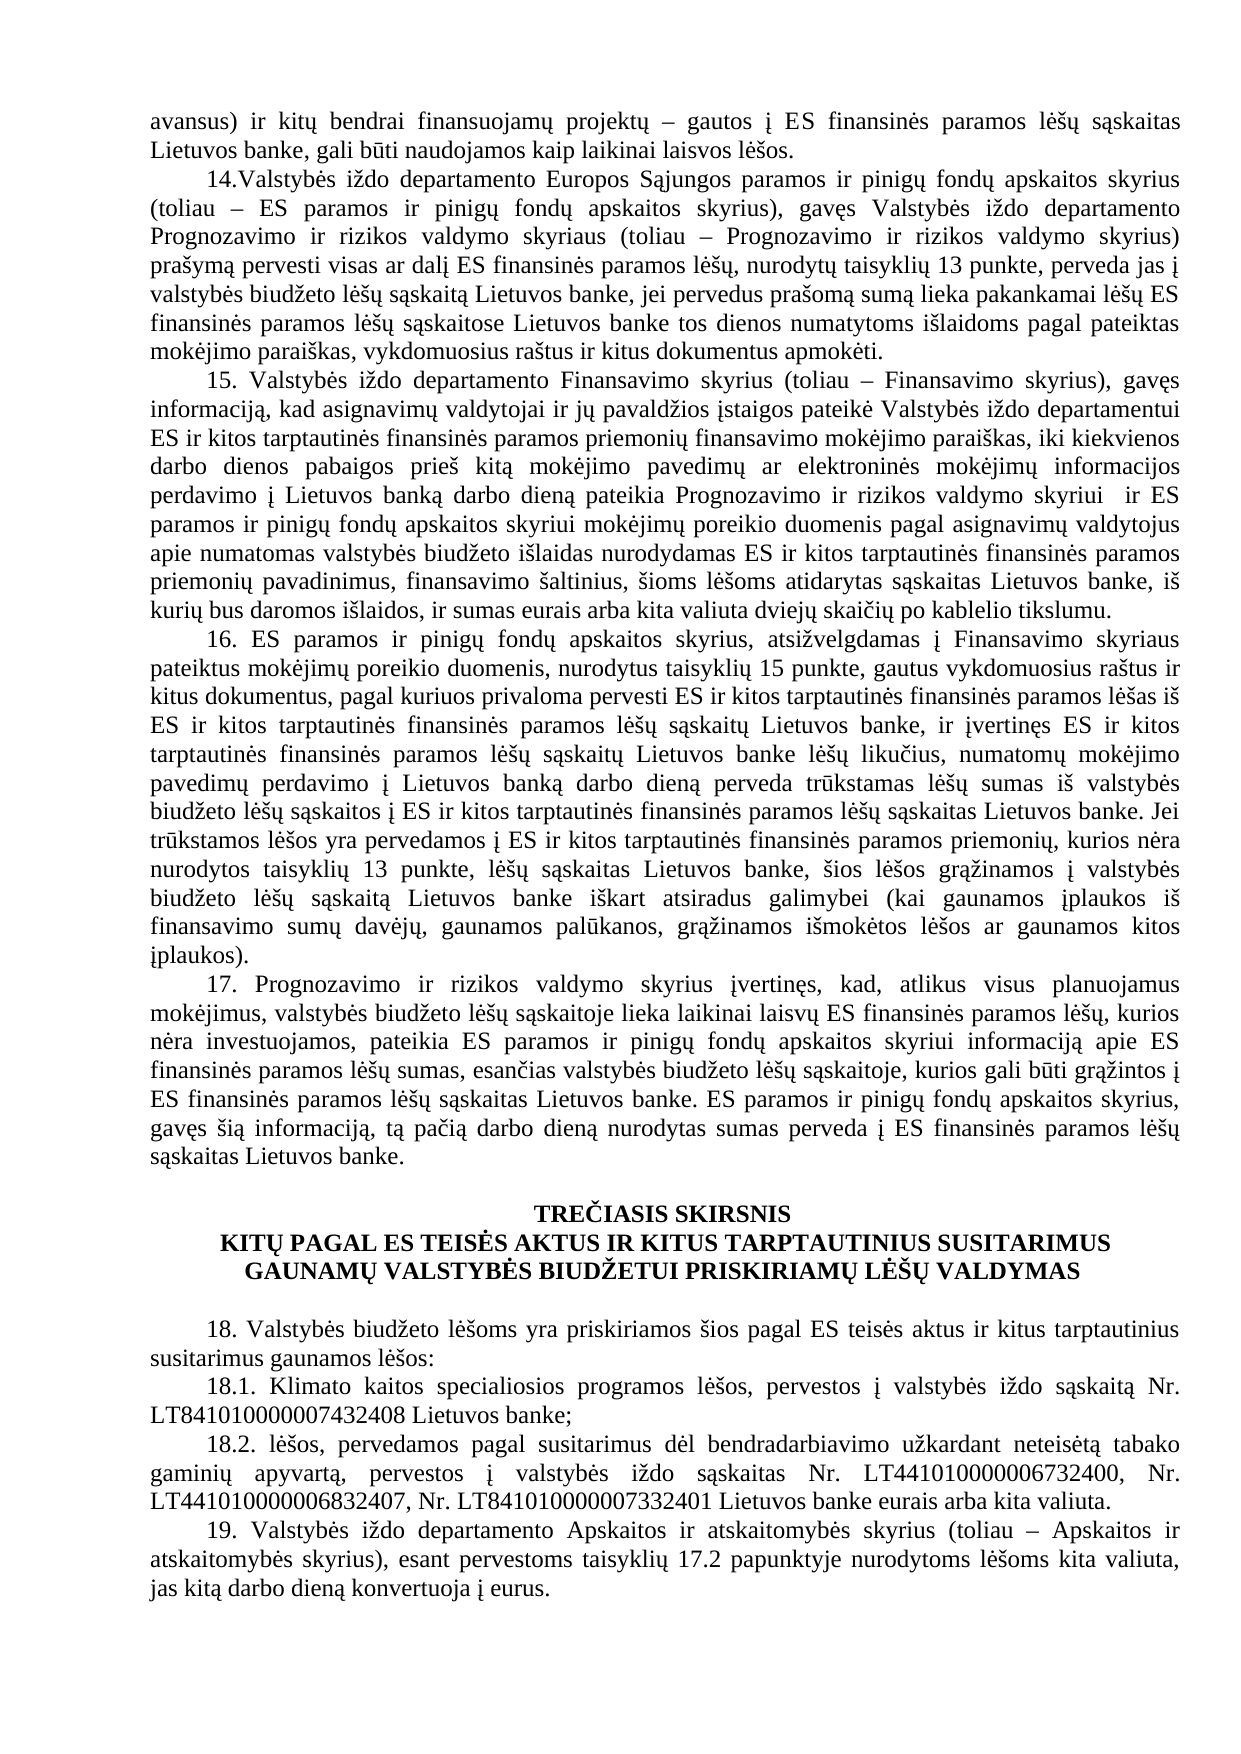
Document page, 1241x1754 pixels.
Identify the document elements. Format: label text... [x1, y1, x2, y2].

text 17. Prognozavimo ir rizikos valdymo skyrius įvertinęs, kad, atlikus visus planuojamus mokėjimus, valstybės biudžeto lėšų sąskaitoje lieka laikinai laisvų ES finansinės paramos lėšų, kurios nėra investuojamos, pateikia ES paramos ir pinigų fondų apskaitos skyriui informaciją apie ES finansinės paramos lėšų sumas, esančias valstybės biudžeto lėšų sąskaitoje, kurios gali būti grąžintos į ES finansinės paramos lėšų sąskaitas Lietuvos banke. ES paramos ir pinigų fondų apskaitos skyrius, gavęs šią informaciją, tą pačią darbo dieną nurodytas sumas perveda į ES finansinės paramos lėšų sąskaitas Lietuvos banke. [150, 969, 1181, 1170]
text KITŲ PAGAL ES TEISĖS AKTUS IR KITUS TARPTAUTINIUS SUSITARIMUS GAUNAMŲ VALSTYBĖS BIUDŽETUI PRISKIRIAMŲ LĖŠŲ VALDYMAS [150, 1228, 1181, 1285]
text TREČIASIS SKIRSNIS [150, 1199, 1181, 1228]
text 15. Valstybės iždo departamento Finansavimo skyrius (toliau – Finansavimo skyrius), gavęs informaciją, kad asignavimų valdytojai ir jų pavaldžios įstaigos pateikė Valstybės iždo departamentui ES ir kitos tarptautinės finansinės paramos priemonių finansavimo mokėjimo paraiškas, iki kiekvienos darbo dienos pabaigos prieš kitą mokėjimo pavedimų ar elektroninės mokėjimų informacijos perdavimo į Lietuvos banką darbo dieną pateikia Prognozavimo ir rizikos valdymo skyriui ir ES paramos ir pinigų fondų apskaitos skyriui mokėjimų poreikio duomenis pagal asignavimų valdytojus apie numatomas valstybės biudžeto išlaidas nurodydamas ES ir kitos tarptautinės finansinės paramos priemonių pavadinimus, finansavimo šaltinius, šioms lėšoms atidarytas sąskaitas Lietuvos banke, iš kurių bus daromos išlaidos, ir sumas eurais arba kita valiuta dviejų skaičių po kablelio tikslumu. [150, 365, 1181, 624]
text 14.Valstybės iždo departamento Europos Sąjungos paramos ir pinigų fondų apskaitos skyrius (toliau – ES paramos ir pinigų fondų apskaitos skyrius), gavęs Valstybės iždo departamento Prognozavimo ir rizikos valdymo skyriaus (toliau – Prognozavimo ir rizikos valdymo skyrius) prašymą pervesti visas ar dalį ES finansinės paramos lėšų, nurodytų taisyklių 13 punkte, perveda jas į valstybės biudžeto lėšų sąskaitą Lietuvos banke, jei pervedus prašomą sumą lieka pakankamai lėšų ES finansinės paramos lėšų sąskaitose Lietuvos banke tos dienos numatytoms išlaidoms pagal pateiktas mokėjimo paraiškas, vykdomuosius raštus ir kitus dokumentus apmokėti. [150, 164, 1181, 365]
text 18.1. Klimato kaitos specialiosios programos lėšos, pervestos į valstybės iždo sąskaitą Nr. LT841010000007432408 Lietuvos banke; [150, 1371, 1181, 1429]
text 19. Valstybės iždo departamento Apskaitos ir atskaitomybės skyrius (toliau – Apskaitos ir atskaitomybės skyrius), esant pervestoms taisyklių 17.2 papunktyje nurodytoms lėšoms kita valiuta, jas kitą darbo dieną konvertuoja į eurus. [150, 1515, 1181, 1601]
text 18. Valstybės biudžeto lėšoms yra priskiriamos šios pagal ES teisės aktus ir kitus tarptautinius susitarimus gaunamos lėšos: [150, 1314, 1181, 1371]
text 16. ES paramos ir pinigų fondų apskaitos skyrius, atsižvelgdamas į Finansavimo skyriaus pateiktus mokėjimų poreikio duomenis, nurodytus taisyklių 15 punkte, gautus vykdomuosius raštus ir kitus dokumentus, pagal kuriuos privaloma pervesti ES ir kitos tarptautinės finansinės paramos lėšas iš ES ir kitos tarptautinės finansinės paramos lėšų sąskaitų Lietuvos banke, ir įvertinęs ES ir kitos tarptautinės finansinės paramos lėšų sąskaitų Lietuvos banke lėšų likučius, numatomų mokėjimo pavedimų perdavimo į Lietuvos banką darbo dieną perveda trūkstamas lėšų sumas iš valstybės biudžeto lėšų sąskaitos į ES ir kitos tarptautinės finansinės paramos lėšų sąskaitas Lietuvos banke. Jei trūkstamos lėšos yra pervedamos į ES ir kitos tarptautinės finansinės paramos priemonių, kurios nėra nurodytos taisyklių 13 punkte, lėšų sąskaitas Lietuvos banke, šios lėšos grąžinamos į valstybės biudžeto lėšų sąskaitą Lietuvos banke iškart atsiradus galimybei (kai gaunamos įplaukos iš finansavimo sumų davėjų, gaunamos palūkanos, grąžinamos išmokėtos lėšos ar gaunamos kitos įplaukos). [150, 624, 1181, 969]
text 18.2. lėšos, pervedamos pagal susitarimus dėl bendradarbiavimo užkardant neteisėtą tabako gaminių apyvartą, pervestos į valstybės iždo sąskaitas Nr. LT441010000006732400, Nr. LT441010000006832407, Nr. LT841010000007332401 Lietuvos banke eurais arba kita valiuta. [150, 1429, 1181, 1515]
text avansus) ir kitų bendrai finansuojamų projektų – gautos į ES finansinės paramos lėšų sąskaitas Lietuvos banke, gali būti naudojamos kaip laikinai laisvos lėšos. [150, 106, 1181, 164]
